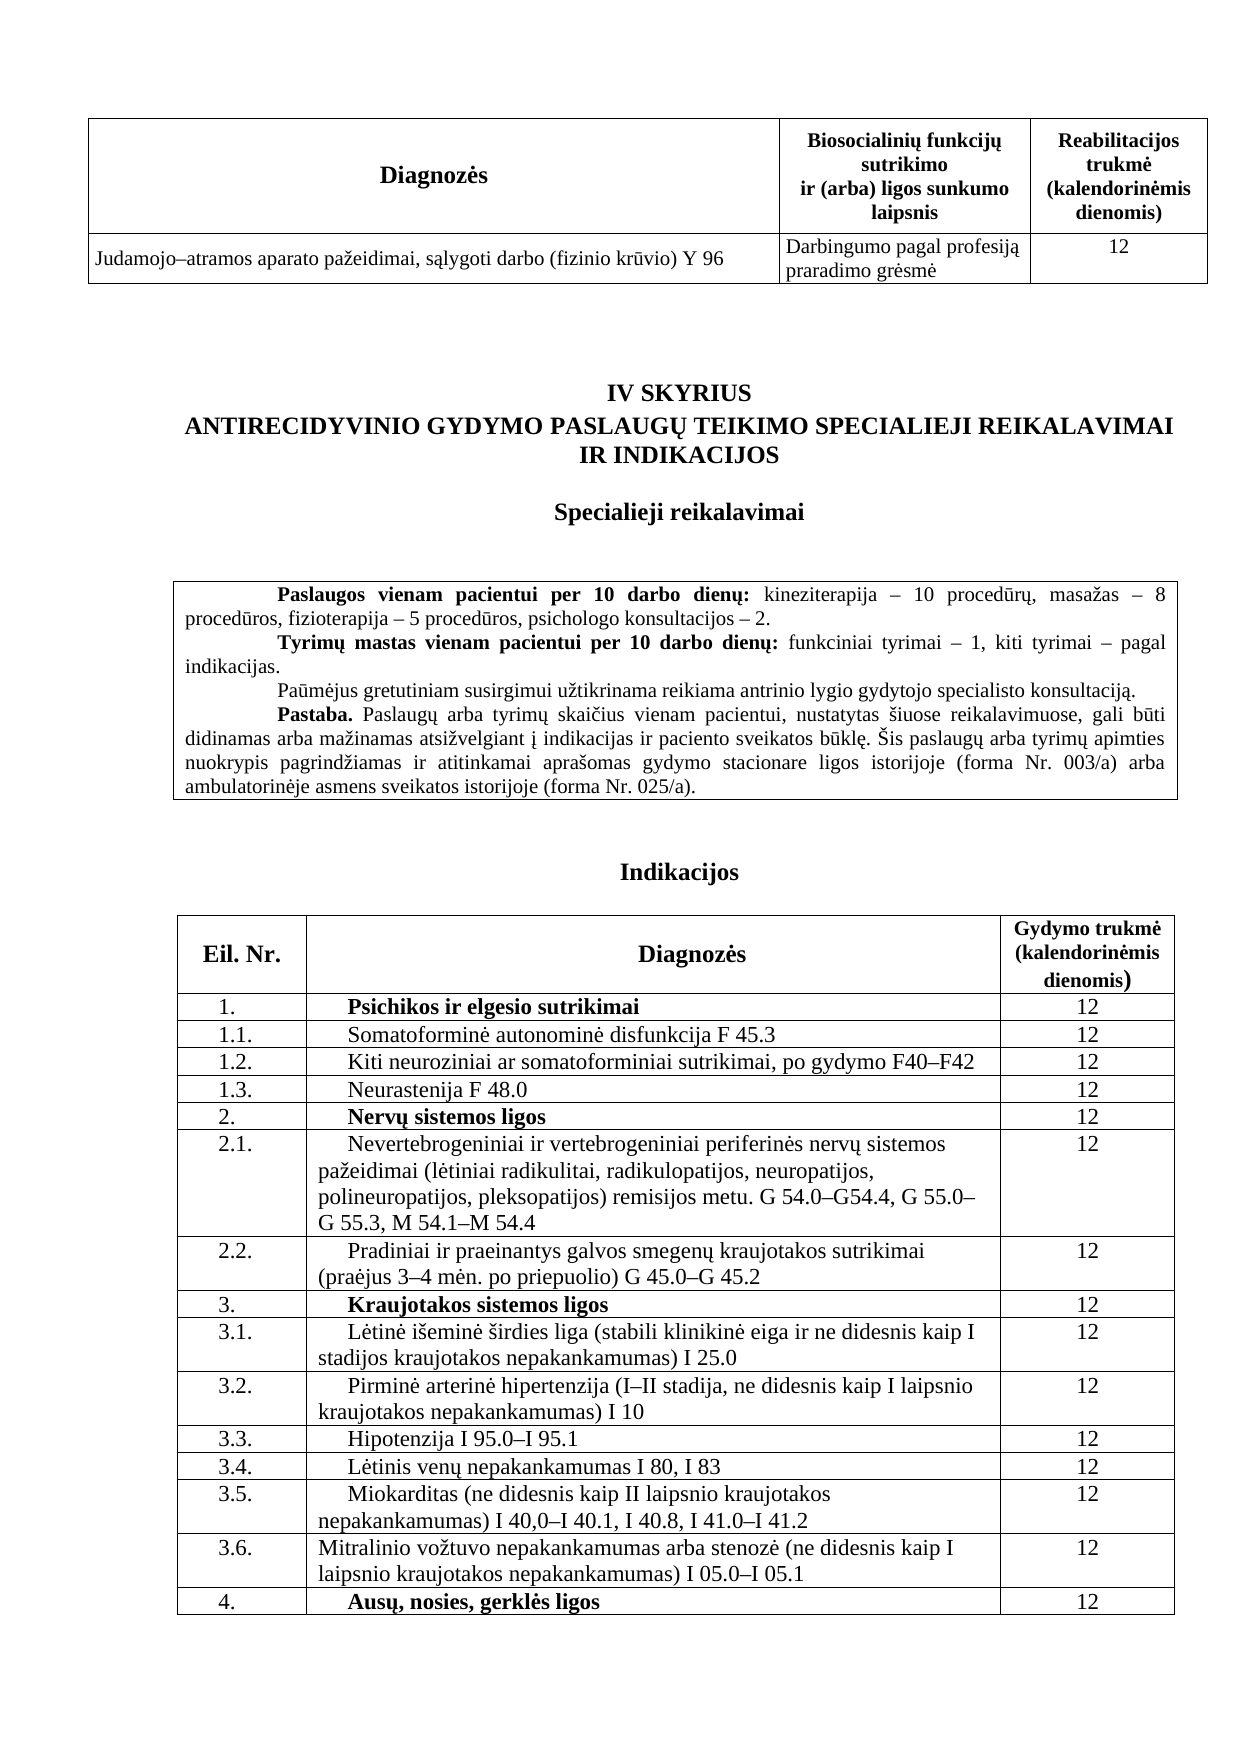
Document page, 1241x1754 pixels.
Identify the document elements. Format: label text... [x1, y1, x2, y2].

table_cell Nevertebrogeniniai ir vertebrogeniniai periferinės nervų sistemos pažeidimai (lėtiniai radikulitai, radikulopatijos, neuropatijos, polineuropatijos, pleksopatijos) remisijos metu. G 54.0–G54.4, G 55.0–G 55.3, M 54.1–M 54.4 [307, 1130, 1000, 1236]
table_cell 12 [1001, 1372, 1174, 1424]
table_cell Nervų sistemos ligos [307, 1103, 1000, 1129]
table_cell 3.2. [178, 1372, 306, 1424]
table_cell 12 [1001, 1048, 1174, 1074]
table_cell 3.1. [178, 1318, 306, 1371]
table_cell 12 [1001, 1237, 1174, 1289]
table_cell 12 [1001, 1130, 1174, 1236]
table_cell 2. [178, 1103, 306, 1129]
table_cell 12 [1001, 1480, 1174, 1533]
table_header Biosocialinių funkcijų sutrikimo ir (arba) ligos sunkumo laipsnis [780, 119, 1030, 233]
table_header Paslaugos vienam pacientui per 10 darbo dienų: kineziterapija – 10 procedūrų, masažas – 8 procedūros, fizioterapija – 5 procedūros, psichologo konsultacijos – 2. Tyrimų mastas vienam pacientui per 10 darbo dienų: funkciniai tyrimai – 1, kiti tyrimai – pagal indikacijas. Paūmėjus gretutiniam susirgimui užtikrinama reikiama antrinio lygio gydytojo specialisto konsultaciją. Pastaba. Paslaugų arba tyrimų skaičius vienam pacientui, nustatytas šiuose reikalavimuose, gali būti didinamas arba mažinamas atsižvelgiant į indikacijas ir paciento sveikatos būklę. Šis paslaugų arba tyrimų apimties nuokrypis pagrindžiamas ir atitinkamai aprašomas gydymo stacionare ligos istorijoje (forma Nr. 003/a) arba ambulatorinėje asmens sveikatos istorijoje (forma Nr. 025/a). [174, 582, 1177, 798]
table_cell 12 [1001, 1588, 1174, 1614]
table_cell 12 [1001, 1076, 1174, 1102]
table_cell Darbingumo pagal profesiją praradimo grėsmė [780, 234, 1030, 282]
table_cell 12 [1001, 1426, 1174, 1452]
table_cell Kraujotakos sistemos ligos [307, 1291, 1000, 1317]
table_cell 1.1. [178, 1021, 306, 1047]
table_cell Ausų, nosies, gerklės ligos [307, 1588, 1000, 1614]
table_cell Lėtinė išeminė širdies liga (stabili klinikinė eiga ir ne didesnis kaip I stadijos kraujotakos nepakankamumas) I 25.0 [307, 1318, 1000, 1371]
table_cell 12 [1001, 994, 1174, 1020]
table_cell Hipotenzija I 95.0–I 95.1 [307, 1426, 1000, 1452]
table_cell 1. [178, 994, 306, 1020]
table_cell 3. [178, 1291, 306, 1317]
text ANTIRECIDYVINIO GYDYMO PASLAUGŲ TEIKIMO SPECIALIEJI REIKALAVIMAI IR INDIKACIJOS [177, 411, 1181, 469]
table_cell Pirminė arterinė hipertenzija (I–II stadija, ne didesnis kaip I laipsnio kraujotakos nepakankamumas) I 10 [307, 1372, 1000, 1424]
text IV SKYRIUS [177, 378, 1181, 407]
table_header Diagnozės [89, 119, 779, 233]
table_cell 3.4. [178, 1453, 306, 1479]
text Specialieji reikalavimai [177, 497, 1181, 526]
table_cell Judamojo–atramos aparato pažeidimai, sąlygoti darbo (fizinio krūvio) Y 96 [89, 234, 779, 282]
table_cell Pradiniai ir praeinantys galvos smegenų kraujotakos sutrikimai (praėjus 3–4 mėn. po priepuolio) G 45.0–G 45.2 [307, 1237, 1000, 1289]
table_cell 12 [1001, 1103, 1174, 1129]
table_cell Somatoforminė autonominė disfunkcija F 45.3 [307, 1021, 1000, 1047]
table_cell 3.5. [178, 1480, 306, 1533]
table_cell Kiti neuroziniai ar somatoforminiai sutrikimai, po gydymo F40–F42 [307, 1048, 1000, 1074]
table_header Eil. Nr. [178, 916, 306, 992]
table_cell 12 [1001, 1021, 1174, 1047]
table_header Reabilitacijos trukmė (kalendorinėmis dienomis) [1031, 119, 1207, 233]
table_cell 12 [1001, 1534, 1174, 1587]
table_cell 12 [1031, 234, 1207, 282]
table_cell 12 [1001, 1453, 1174, 1479]
table_cell 12 [1001, 1318, 1174, 1371]
table_cell 1.2. [178, 1048, 306, 1074]
table_cell 12 [1001, 1291, 1174, 1317]
table_cell 1.3. [178, 1076, 306, 1102]
table_cell Psichikos ir elgesio sutrikimai [307, 994, 1000, 1020]
table_cell 3.3. [178, 1426, 306, 1452]
text Indikacijos [177, 857, 1181, 886]
table_cell 3.6. [178, 1534, 306, 1587]
table_cell Mitralinio vožtuvo nepakankamumas arba stenozė (ne didesnis kaip I laipsnio kraujotakos nepakankamumas) I 05.0–I 05.1 [307, 1534, 1000, 1587]
table_header Gydymo trukmė (kalendorinėmis dienomis) [1001, 916, 1174, 992]
table_cell 2.2. [178, 1237, 306, 1289]
table_cell Neurastenija F 48.0 [307, 1076, 1000, 1102]
table_cell Miokarditas (ne didesnis kaip II laipsnio kraujotakos nepakankamumas) I 40,0–I 40.1, I 40.8, I 41.0–I 41.2 [307, 1480, 1000, 1533]
table_cell 4. [178, 1588, 306, 1614]
table_header Diagnozės [307, 916, 1000, 992]
table_cell 2.1. [178, 1130, 306, 1236]
table_cell Lėtinis venų nepakankamumas I 80, I 83 [307, 1453, 1000, 1479]
